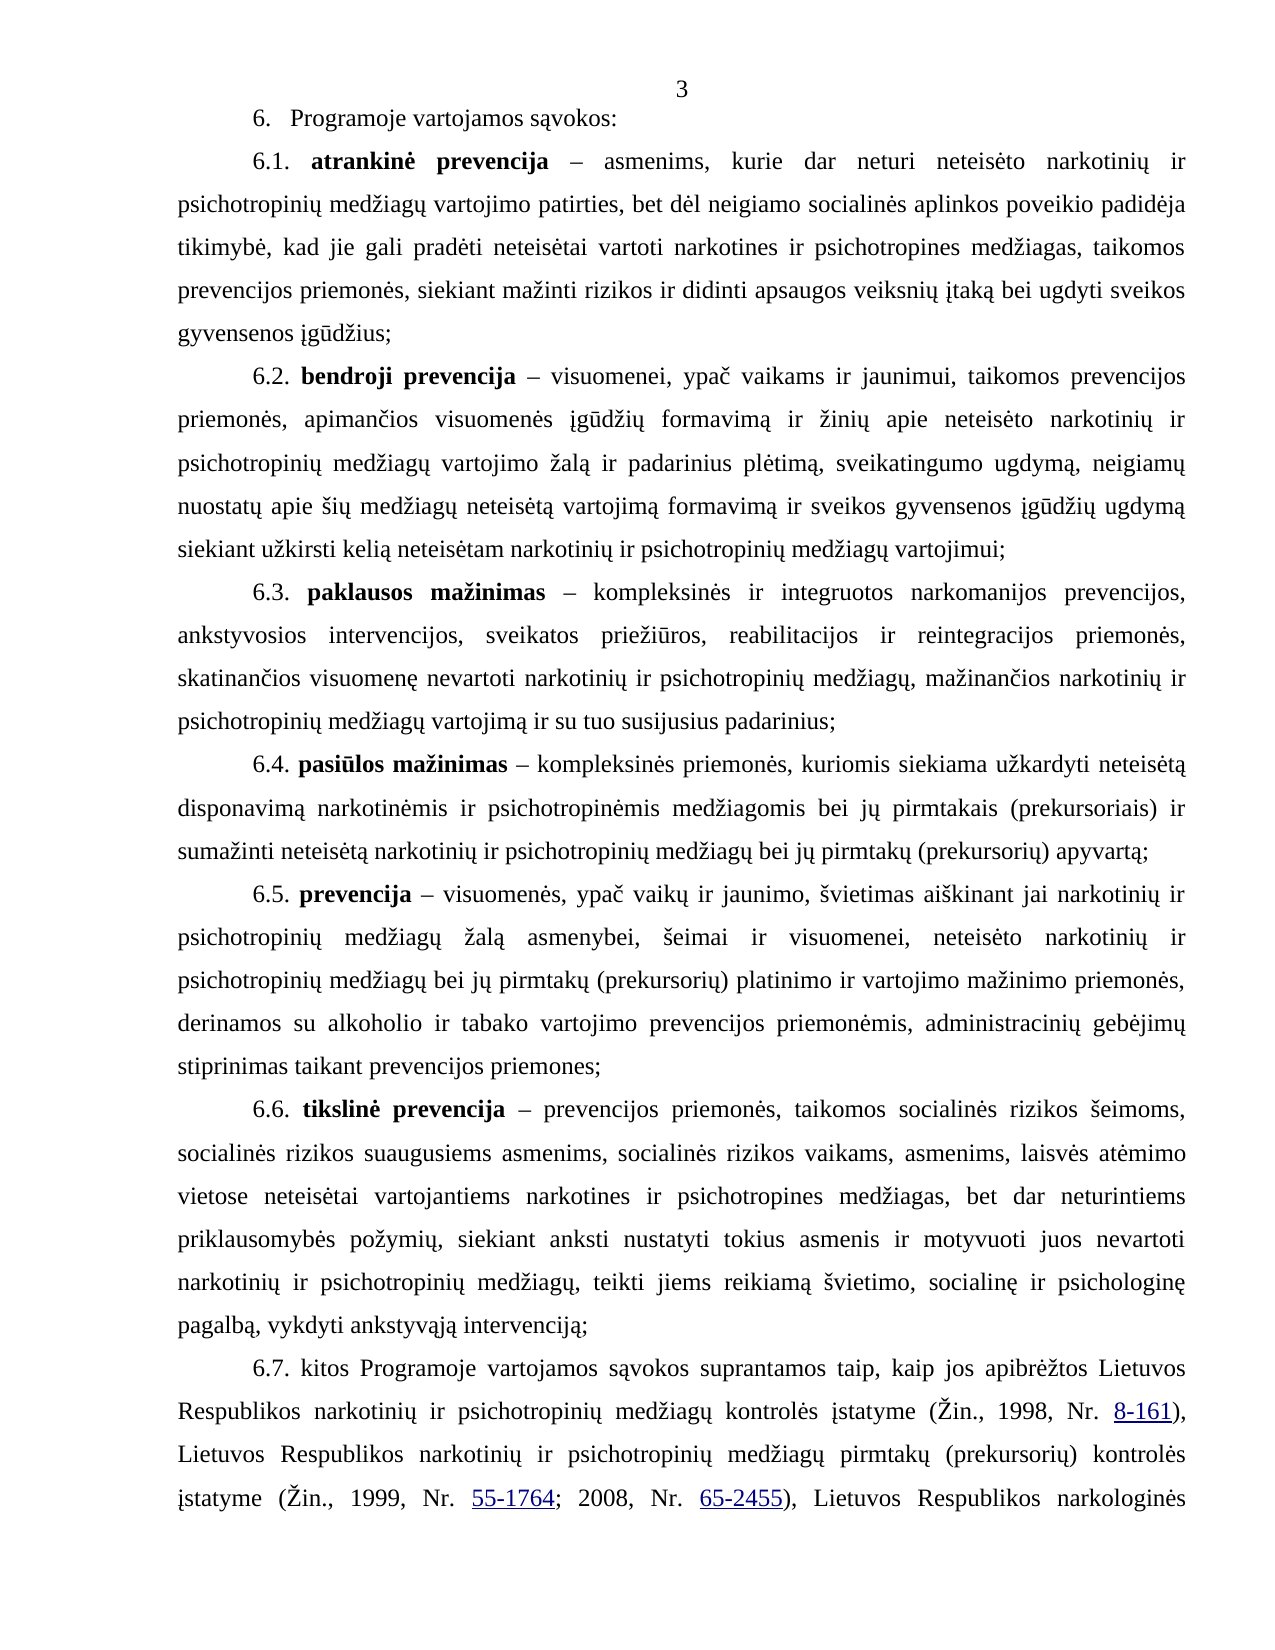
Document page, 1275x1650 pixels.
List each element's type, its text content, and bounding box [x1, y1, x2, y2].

text 6.2. bendroji prevencija – visuomenei, ypač vaikams ir jaunimui, taikomos prevencijos priemonės, apimančios visuomenės įgūdžių formavimą ir žinių apie neteisėto narkotinių ir psichotropinių medžiagų vartojimo žalą ir padarinius plėtimą, sveikatingumo ugdymą, neigiamų nuostatų apie šių medžiagų neteisėtą vartojimą formavimą ir sveikos gyvensenos įgūdžių ugdymą siekiant užkirsti kelią neteisėtam narkotinių ir psichotropinių medžiagų vartojimui; [177, 361, 1186, 563]
text 6.6. tikslinė prevencija – prevencijos priemonės, taikomos socialinės rizikos šeimoms, socialinės rizikos suaugusiems asmenims, socialinės rizikos vaikams, asmenims, laisvės atėmimo vietose neteisėtai vartojantiems narkotines ir psichotropines medžiagas, bet dar neturintiems priklausomybės požymių, siekiant anksti nustatyti tokius asmenis ir motyvuoti juos nevartoti narkotinių ir psichotropinių medžiagų, teikti jiems reikiamą švietimo, socialinę ir psichologinę pagalbą, vykdyti ankstyvąją intervenciją; [177, 1094, 1186, 1339]
text 6. Programoje vartojamos sąvokos: [177, 103, 1186, 131]
text 6.3. paklausos mažinimas – kompleksinės ir integruotos narkomanijos prevencijos, ankstyvosios intervencijos, sveikatos priežiūros, reabilitacijos ir reintegracijos priemonės, skatinančios visuomenę nevartoti narkotinių ir psichotropinių medžiagų, mažinančios narkotinių ir psichotropinių medžiagų vartojimą ir su tuo susijusius padarinius; [177, 577, 1186, 735]
text 6.4. pasiūlos mažinimas – kompleksinės priemonės, kuriomis siekiama užkardyti neteisėtą disponavimą narkotinėmis ir psichotropinėmis medžiagomis bei jų pirmtakais (prekursoriais) ir sumažinti neteisėtą narkotinių ir psichotropinių medžiagų bei jų pirmtakų (prekursorių) apyvartą; [177, 749, 1186, 864]
text 6.5. prevencija – visuomenės, ypač vaikų ir jaunimo, švietimas aiškinant jai narkotinių ir psichotropinių medžiagų žalą asmenybei, šeimai ir visuomenei, neteisėto narkotinių ir psichotropinių medžiagų bei jų pirmtakų (prekursorių) platinimo ir vartojimo mažinimo priemonės, derinamos su alkoholio ir tabako vartojimo prevencijos priemonėmis, administracinių gebėjimų stiprinimas taikant prevencijos priemones; [177, 879, 1186, 1080]
text 6.7. kitos Programoje vartojamos sąvokos suprantamos taip, kaip jos apibrėžtos Lietuvos Respublikos narkotinių ir psichotropinių medžiagų kontrolės įstatyme (Žin., 1998, Nr. 8-161), Lietuvos Respublikos narkotinių ir psichotropinių medžiagų pirmtakų (prekursorių) kontrolės įstatyme (Žin., 1999, Nr. 55-1764; 2008, Nr. 65-2455), Lietuvos Respublikos narkologinės [177, 1353, 1186, 1511]
text 6.1. atrankinė prevencija – asmenims, kurie dar neturi neteisėto narkotinių ir psichotropinių medžiagų vartojimo patirties, bet dėl neigiamo socialinės aplinkos poveikio padidėja tikimybė, kad jie gali pradėti neteisėtai vartoti narkotines ir psichotropines medžiagas, taikomos prevencijos priemonės, siekiant mažinti rizikos ir didinti apsaugos veiksnių įtaką bei ugdyti sveikos gyvensenos įgūdžius; [177, 146, 1186, 347]
